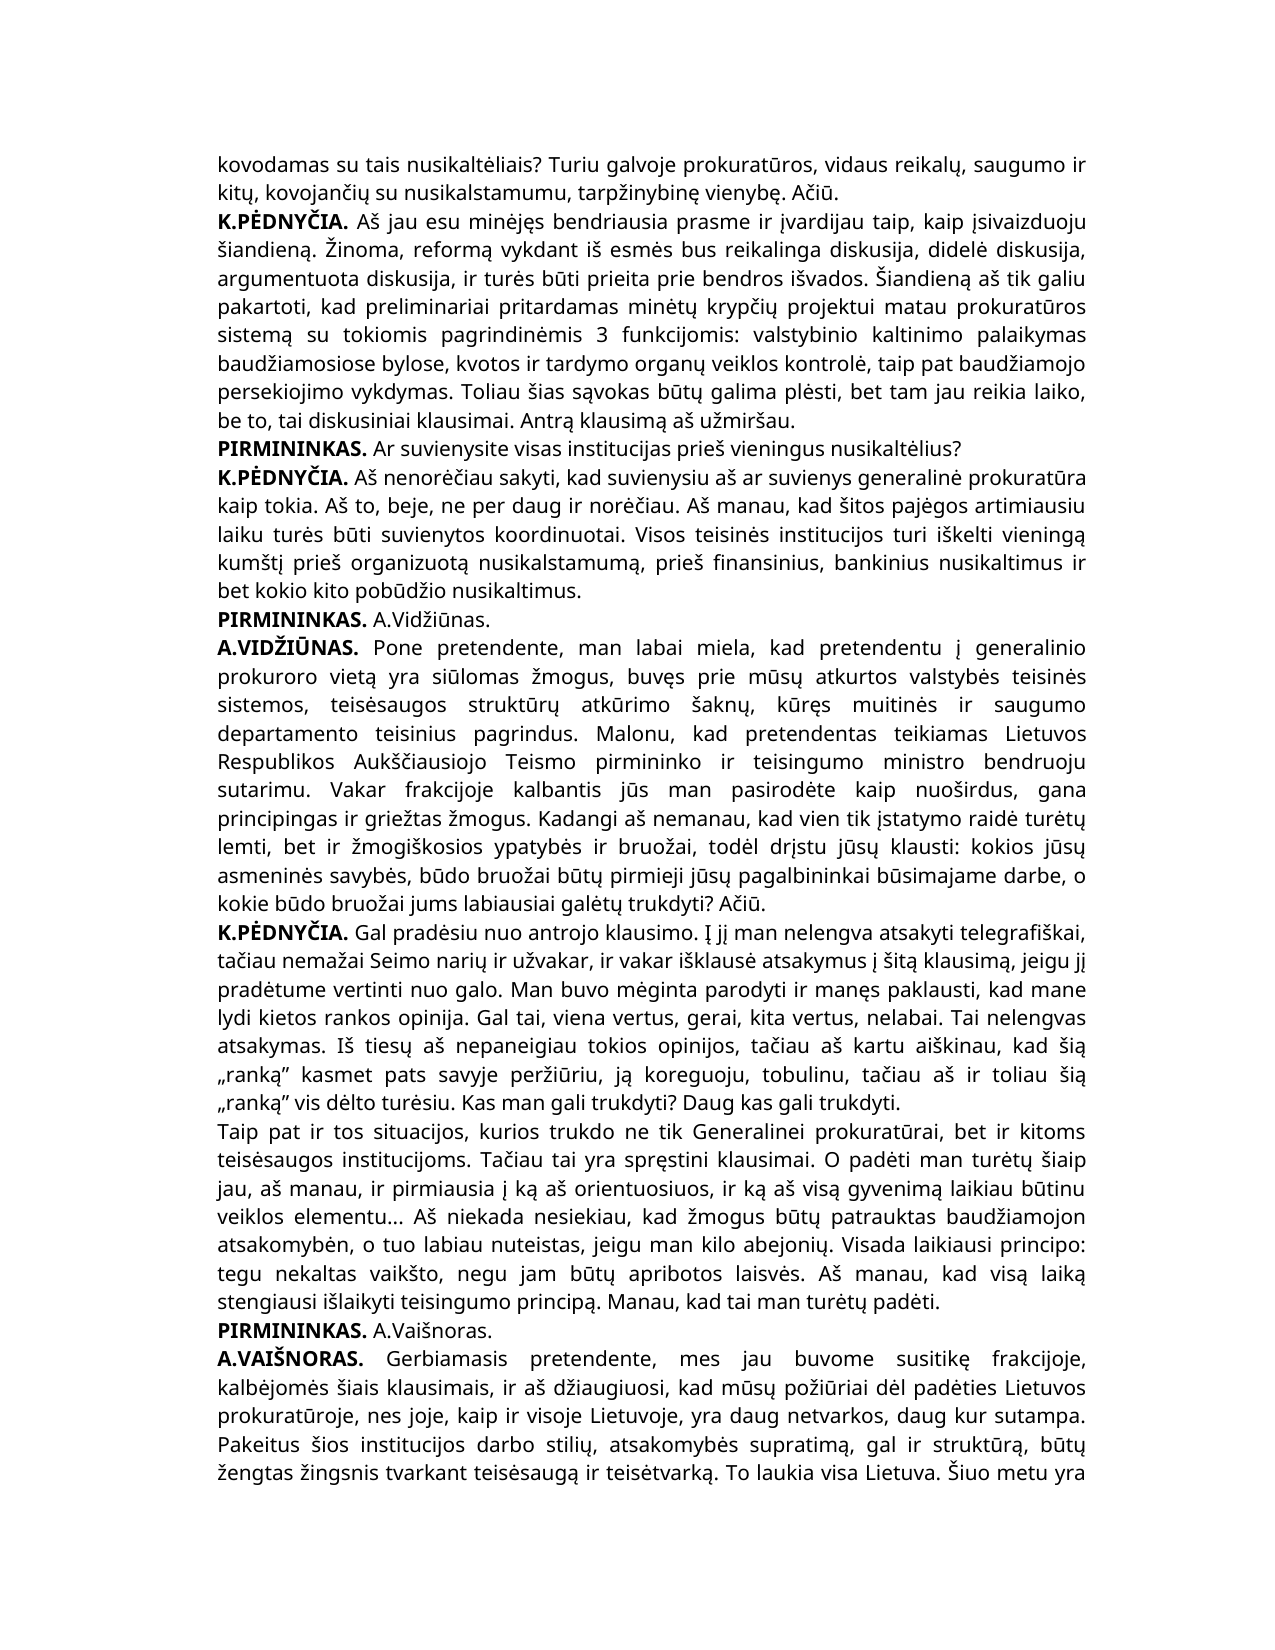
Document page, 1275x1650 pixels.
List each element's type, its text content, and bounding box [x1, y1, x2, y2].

text K.PĖDNYČIA. Aš nenorėčiau sakyti, kad suvienysiu aš ar suvienys generalinė prokuratūra kaip tokia. Aš to, beje, ne per daug ir norėčiau. Aš manau, kad šitos pajėgos artimiausiu laiku turės būti suvienytos koordinuotai. Visos teisinės institucijos turi iškelti vieningą kumštį prieš organizuotą nusikalstamumą, prieš finansinius, bankinius nusikaltimus ir bet kokio kito pobūdžio nusikaltimus. [217, 463, 1087, 605]
text kovodamas su tais nusikaltėliais? Turiu galvoje prokuratūros, vidaus reikalų, saugumo ir kitų, kovojančių su nusikalstamumu, tarpžinybinę vienybę. Ačiū. [217, 150, 1087, 207]
text A.VAIŠNORAS. Gerbiamasis pretendente, mes jau buvome susitikę frakcijoje, kalbėjomės šiais klausimais, ir aš džiaugiuosi, kad mūsų požiūriai dėl padėties Lietuvos prokuratūroje, nes joje, kaip ir visoje Lietuvoje, yra daug netvarkos, daug kur sutampa. Pakeitus šios institucijos darbo stilių, atsakomybės supratimą, gal ir struktūrą, būtų žengtas žingsnis tvarkant teisėsaugą ir teisėtvarką. To laukia visa Lietuva. Šiuo metu yra [217, 1344, 1087, 1487]
text A.VIDŽIŪNAS. Pone pretendente, man labai miela, kad pretendentu į generalinio prokuroro vietą yra siūlomas žmogus, buvęs prie mūsų atkurtos valstybės teisinės sistemos, teisėsaugos struktūrų atkūrimo šaknų, kūręs muitinės ir saugumo departamento teisinius pagrindus. Malonu, kad pretendentas teikiamas Lietuvos Respublikos Aukščiausiojo Teismo pirmininko ir teisingumo ministro bendruoju sutarimu. Vakar frakcijoje kalbantis jūs man pasirodėte kaip nuoširdus, gana principingas ir griežtas žmogus. Kadangi aš nemanau, kad vien tik įstatymo raidė turėtų lemti, bet ir žmogiškosios ypatybės ir bruožai, todėl drįstu jūsų klausti: kokios jūsų asmeninės savybės, būdo bruožai būtų pirmieji jūsų pagalbininkai būsimajame darbe, o kokie būdo bruožai jums labiausiai galėtų trukdyti? Ačiū. [217, 633, 1087, 918]
text PIRMININKAS. A.Vaišnoras. [217, 1316, 1087, 1344]
text Taip pat ir tos situacijos, kurios trukdo ne tik Generalinei prokuratūrai, bet ir kitoms teisėsaugos institucijoms. Tačiau tai yra spręstini klausimai. O padėti man turėtų šiaip jau, aš manau, ir pirmiausia į ką aš orientuosiuos, ir ką aš visą gyvenimą laikiau būtinu veiklos elementu... Aš niekada nesiekiau, kad žmogus būtų patrauktas baudžiamojon atsakomybėn, o tuo labiau nuteistas, jeigu man kilo abejonių. Visada laikiausi principo: tegu nekaltas vaikšto, negu jam būtų apribotos laisvės. Aš manau, kad visą laiką stengiausi išlaikyti teisingumo principą. Manau, kad tai man turėtų padėti. [217, 1117, 1087, 1316]
text K.PĖDNYČIA. Gal pradėsiu nuo antrojo klausimo. Į jį man nelengva atsakyti telegrafiškai, tačiau nemažai Seimo narių ir užvakar, ir vakar išklausė atsakymus į šitą klausimą, jeigu jį pradėtume vertinti nuo galo. Man buvo mėginta parodyti ir manęs paklausti, kad mane lydi kietos rankos opinija. Gal tai, viena vertus, gerai, kita vertus, nelabai. Tai nelengvas atsakymas. Iš tiesų aš nepaneigiau tokios opinijos, tačiau aš kartu aiškinau, kad šią „ranką” kasmet pats savyje peržiūriu, ją koreguoju, tobulinu, tačiau aš ir toliau šią „ranką” vis dėlto turėsiu. Kas man gali trukdyti? Daug kas gali trukdyti. [217, 918, 1087, 1117]
text PIRMININKAS. Ar suvienysite visas institucijas prieš vieningus nusikaltėlius? [217, 434, 1087, 463]
text K.PĖDNYČIA. Aš jau esu minėjęs bendriausia prasme ir įvardijau taip, kaip įsivaizduoju šiandieną. Žinoma, reformą vykdant iš esmės bus reikalinga diskusija, didelė diskusija, argumentuota diskusija, ir turės būti prieita prie bendros išvados. Šiandieną aš tik galiu pakartoti, kad preliminariai pritardamas minėtų krypčių projektui matau prokuratūros sistemą su tokiomis pagrindinėmis 3 funkcijomis: valstybinio kaltinimo palaikymas baudžiamosiose bylose, kvotos ir tardymo organų veiklos kontrolė, taip pat baudžiamojo persekiojimo vykdymas. Toliau šias sąvokas būtų galima plėsti, bet tam jau reikia laiko, be to, tai diskusiniai klausimai. Antrą klausimą aš užmiršau. [217, 207, 1087, 434]
text PIRMININKAS. A.Vidžiūnas. [217, 605, 1087, 633]
